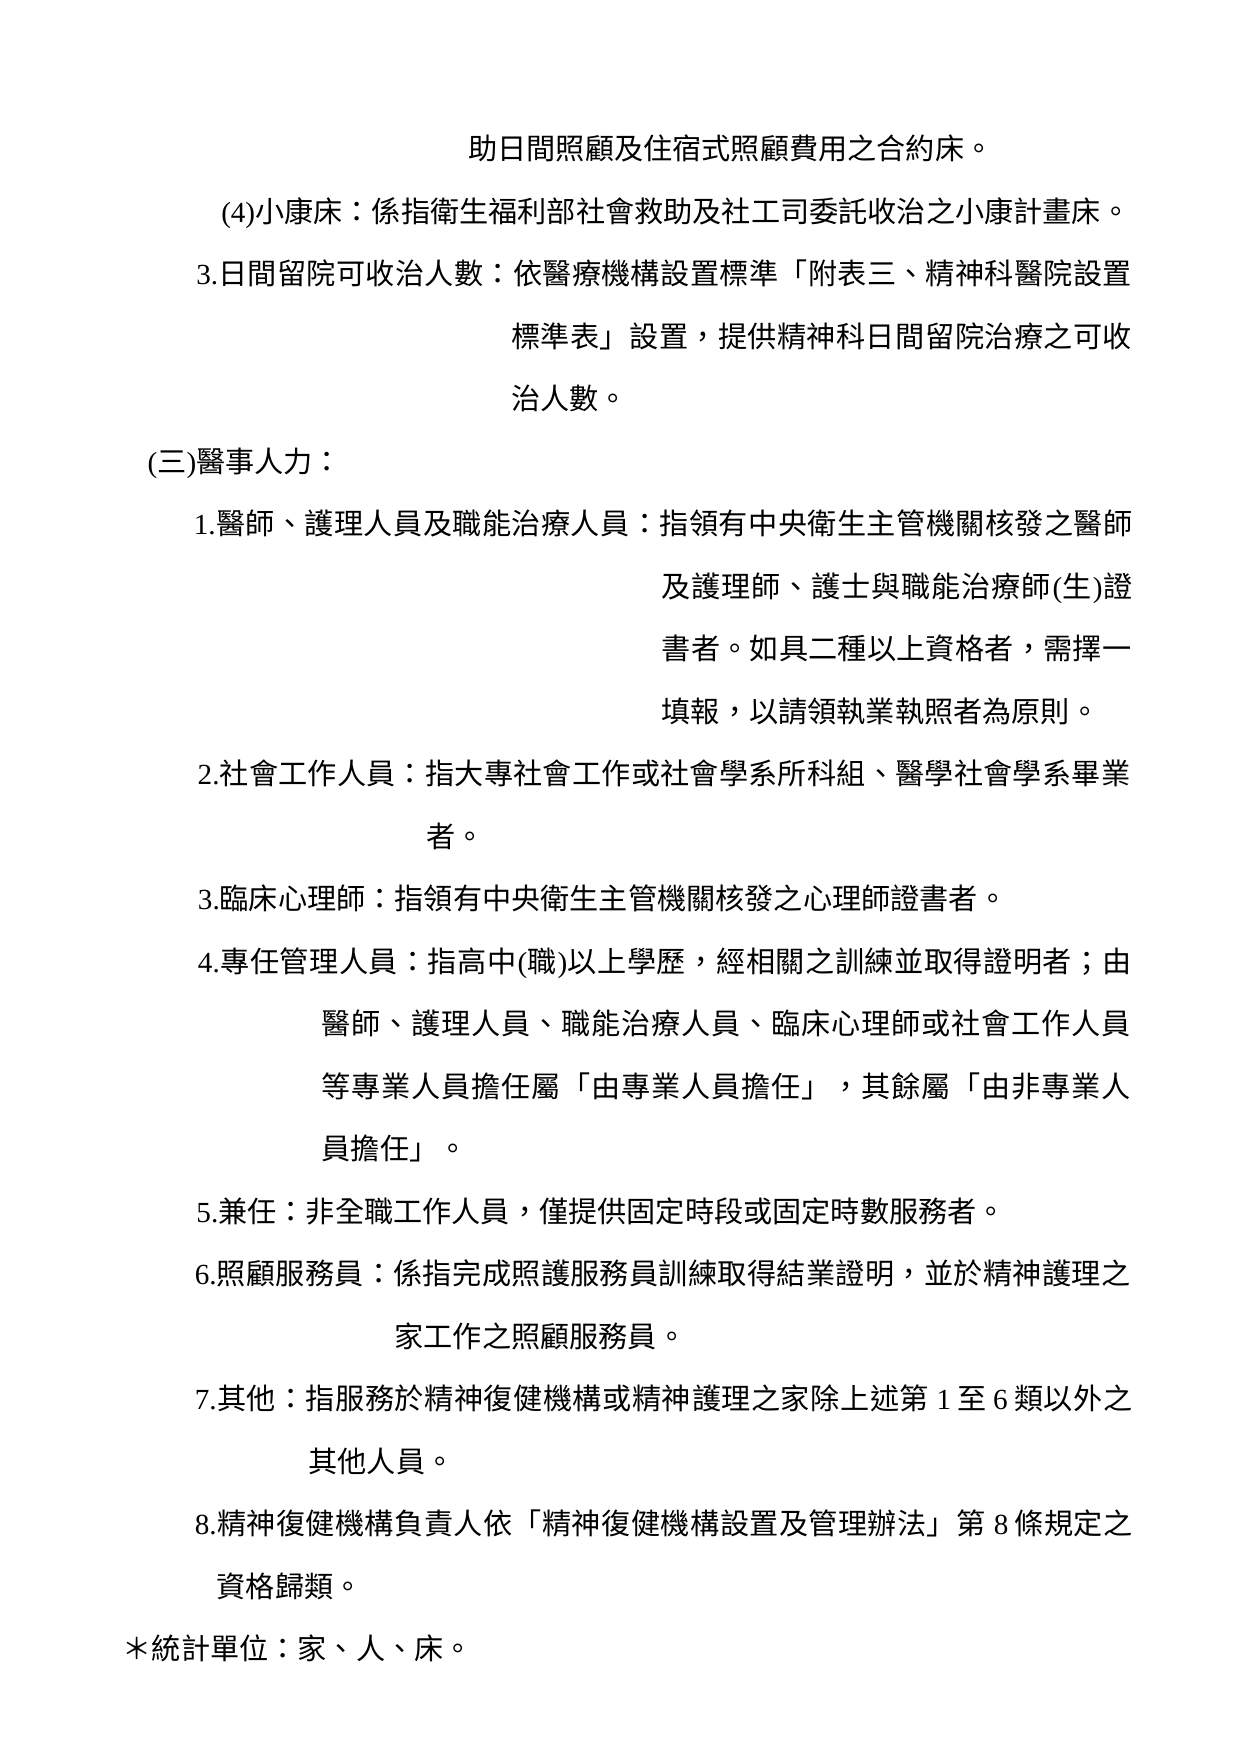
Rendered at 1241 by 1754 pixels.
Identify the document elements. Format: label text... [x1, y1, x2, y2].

table_header 助日間照顧及住宿式照顧費用之合約床。 (4)小康床：係指衛生福利部社會救助及社工司委託收治之小康計畫床。 3.日間留院可收治人數：依醫療機構設置標準「附表三、精神科醫院設置標準表」設置，提供精神科日間留院治療之可收治人數。 (三)醫事人力： 1.醫師、護理人員及職能治療人員：指領有中央衛生主管機關核發之醫師及護理師、護士與職能治療師(生)證書者。如具二種以上資格者，需擇一填報，以請領執業執照者為原則。 2.社會工作人員：指大專社會工作或社會學系所科組、醫學社會學系畢業者。 3.臨床心理師：指領有中央衛生主管機關核發之心理師證書者。 4.專任管理人員：指高中(職)以上學歷，經相關之訓練並取得證明者；由醫師、護理人員、職能治療人員、臨床心理師或社會工作人員等專業人員擔任屬「由專業人員擔任」，其餘屬「由非專業人員擔任」。 5.兼任：非全職工作人員，僅提供固定時段或固定時數服務者。 6.照顧服務員：係指完成照護服務員訓練取得結業證明，並於精神護理之家工作之照顧服務員。 7.其他：指服務於精神復健機構或精神護理之家除上述第1至6類以外之其他人員。 8.精神復健機構負責人依「精神復健機構設置及管理辦法」第8條規定之資格歸類。 ＊統計單位：家、人、床。 [86, 105, 1144, 1668]
